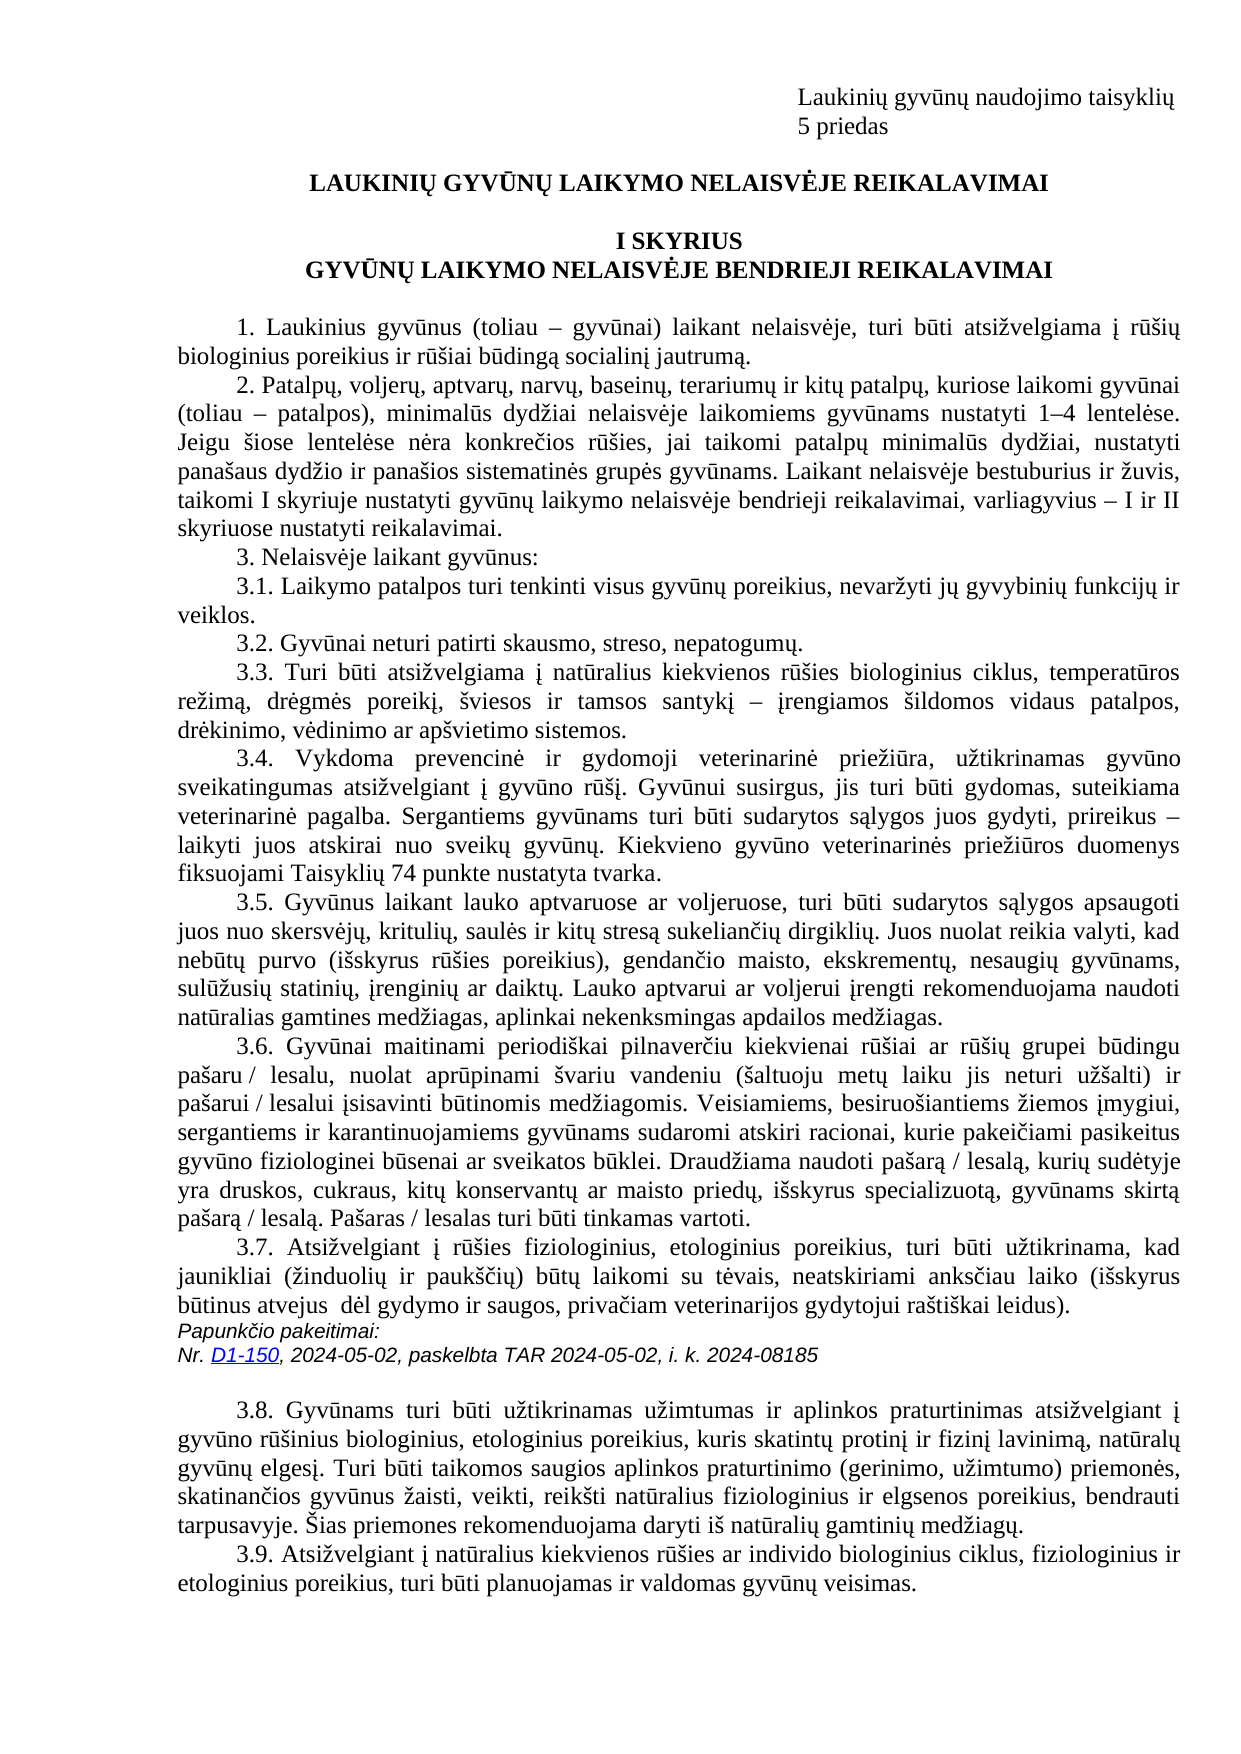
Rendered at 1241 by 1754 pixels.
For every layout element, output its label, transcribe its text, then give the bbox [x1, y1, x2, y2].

text 3.4. Vykdoma prevencinė ir gydomoji veterinarinė priežiūra, užtikrinamas gyvūno sveikatingumas atsižvelgiant į gyvūno rūšį. Gyvūnui susirgus, jis turi būti gydomas, suteikiama veterinarinė pagalba. Sergantiems gyvūnams turi būti sudarytos sąlygos juos gydyti, prireikus – laikyti juos atskirai nuo sveikų gyvūnų. Kiekvieno gyvūno veterinarinės priežiūros duomenys fiksuojami Taisyklių 74 punkte nustatyta tvarka. [177, 743, 1181, 887]
text 3. Nelaisvėje laikant gyvūnus: [177, 542, 1181, 571]
text 1. Laukinius gyvūnus (toliau – gyvūnai) laikant nelaisvėje, turi būti atsižvelgiama į rūšių biologinius poreikius ir rūšiai būdingą socialinį jautrumą. [177, 312, 1181, 370]
text GYVŪNŲ LAIKYMO NELAISVĖJE BENDRIEJI REIKALAVIMAI [177, 255, 1181, 283]
text 3.1. Laikymo patalpos turi tenkinti visus gyvūnų poreikius, nevaržyti jų gyvybinių funkcijų ir veiklos. [177, 571, 1181, 628]
text 3.9. Atsižvelgiant į natūralius kiekvienos rūšies ar individo biologinius ciklus, fiziologinius ir etologinius poreikius, turi būti planuojamas ir valdomas gyvūnų veisimas. [177, 1539, 1181, 1596]
text 3.7. Atsižvelgiant į rūšies fiziologinius, etologinius poreikius, turi būti užtikrinama, kad jaunikliai (žinduolių ir paukščių) būtų laikomi su tėvais, neatskiriami anksčiau laiko (išskyrus būtinus atvejus dėl gydymo ir saugos, privačiam veterinarijos gydytojui raštiškai leidus). [177, 1232, 1181, 1318]
text Papunkčio pakeitimai: [177, 1318, 1181, 1342]
text 3.6. Gyvūnai maitinami periodiškai pilnaverčiu kiekvienai rūšiai ar rūšių grupei būdingu pašaru / lesalu, nuolat aprūpinami švariu vandeniu (šaltuoju metų laiku jis neturi užšalti) ir pašarui / lesalui įsisavinti būtinomis medžiagomis. Veisiamiems, besiruošiantiems žiemos įmygiui, sergantiems ir karantinuojamiems gyvūnams sudaromi atskiri racionai, kurie pakeičiami pasikeitus gyvūno fiziologinei būsenai ar sveikatos būklei. Draudžiama naudoti pašarą / lesalą, kurių sudėtyje yra druskos, cukraus, kitų konservantų ar maisto priedų, išskyrus specializuotą, gyvūnams skirtą pašarą / lesalą. Pašaras / lesalas turi būti tinkamas vartoti. [177, 1031, 1181, 1232]
text Nr. D1-150, 2024-05-02, paskelbta TAR 2024-05-02, i. k. 2024-08185 [177, 1342, 1181, 1366]
text 3.2. Gyvūnai neturi patirti skausmo, streso, nepatogumų. [177, 628, 1181, 657]
text 5 priedas [797, 111, 1181, 140]
text LAUKINIŲ GYVŪNŲ LAIKYMO NELAISVĖJE REIKALAVIMAI [177, 168, 1181, 197]
text Laukinių gyvūnų naudojimo taisyklių [797, 82, 1181, 111]
text 2. Patalpų, voljerų, aptvarų, narvų, baseinų, terariumų ir kitų patalpų, kuriose laikomi gyvūnai (toliau – patalpos), minimalūs dydžiai nelaisvėje laikomiems gyvūnams nustatyti 1–4 lentelėse. Jeigu šiose lentelėse nėra konkrečios rūšies, jai taikomi patalpų minimalūs dydžiai, nustatyti panašaus dydžio ir panašios sistematinės grupės gyvūnams. Laikant nelaisvėje bestuburius ir žuvis, taikomi I skyriuje nustatyti gyvūnų laikymo nelaisvėje bendrieji reikalavimai, varliagyvius – I ir II skyriuose nustatyti reikalavimai. [177, 370, 1181, 542]
text 3.3. Turi būti atsižvelgiama į natūralius kiekvienos rūšies biologinius ciklus, temperatūros režimą, drėgmės poreikį, šviesos ir tamsos santykį – įrengiamos šildomos vidaus patalpos, drėkinimo, vėdinimo ar apšvietimo sistemos. [177, 657, 1181, 743]
text 3.5. Gyvūnus laikant lauko aptvaruose ar voljeruose, turi būti sudarytos sąlygos apsaugoti juos nuo skersvėjų, kritulių, saulės ir kitų stresą sukeliančių dirgiklių. Juos nuolat reikia valyti, kad nebūtų purvo (išskyrus rūšies poreikius), gendančio maisto, ekskrementų, nesaugių gyvūnams, sulūžusių statinių, įrenginių ar daiktų. Lauko aptvarui ar voljerui įrengti rekomenduojama naudoti natūralias gamtines medžiagas, aplinkai nekenksmingas apdailos medžiagas. [177, 887, 1181, 1031]
text 3.8. Gyvūnams turi būti užtikrinamas užimtumas ir aplinkos praturtinimas atsižvelgiant į gyvūno rūšinius biologinius, etologinius poreikius, kuris skatintų protinį ir fizinį lavinimą, natūralų gyvūnų elgesį. Turi būti taikomos saugios aplinkos praturtinimo (gerinimo, užimtumo) priemonės, skatinančios gyvūnus žaisti, veikti, reikšti natūralius fiziologinius ir elgsenos poreikius, bendrauti tarpusavyje. Šias priemones rekomenduojama daryti iš natūralių gamtinių medžiagų. [177, 1395, 1181, 1539]
text I SKYRIUS [177, 226, 1181, 255]
